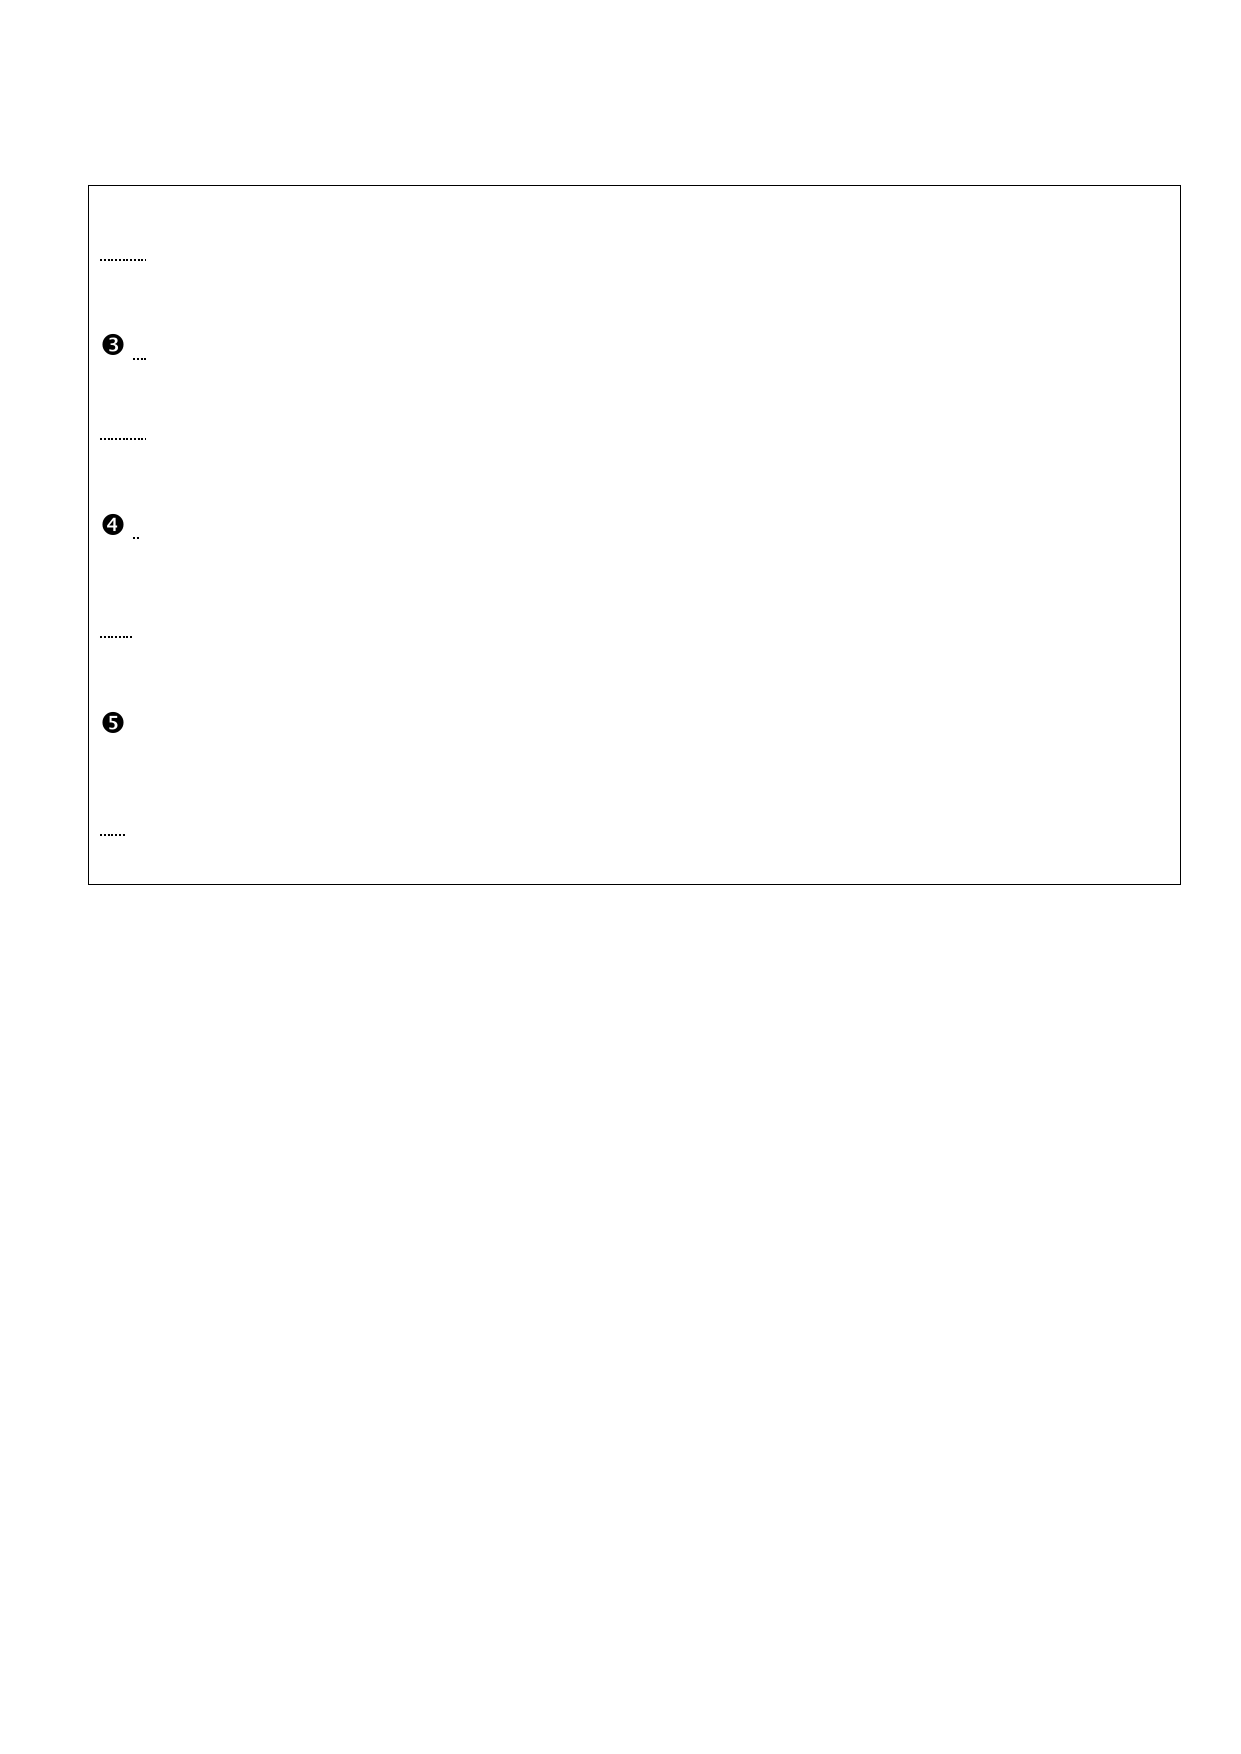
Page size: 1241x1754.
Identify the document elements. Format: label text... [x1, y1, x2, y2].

table_cell    [89, 186, 1180, 884]
